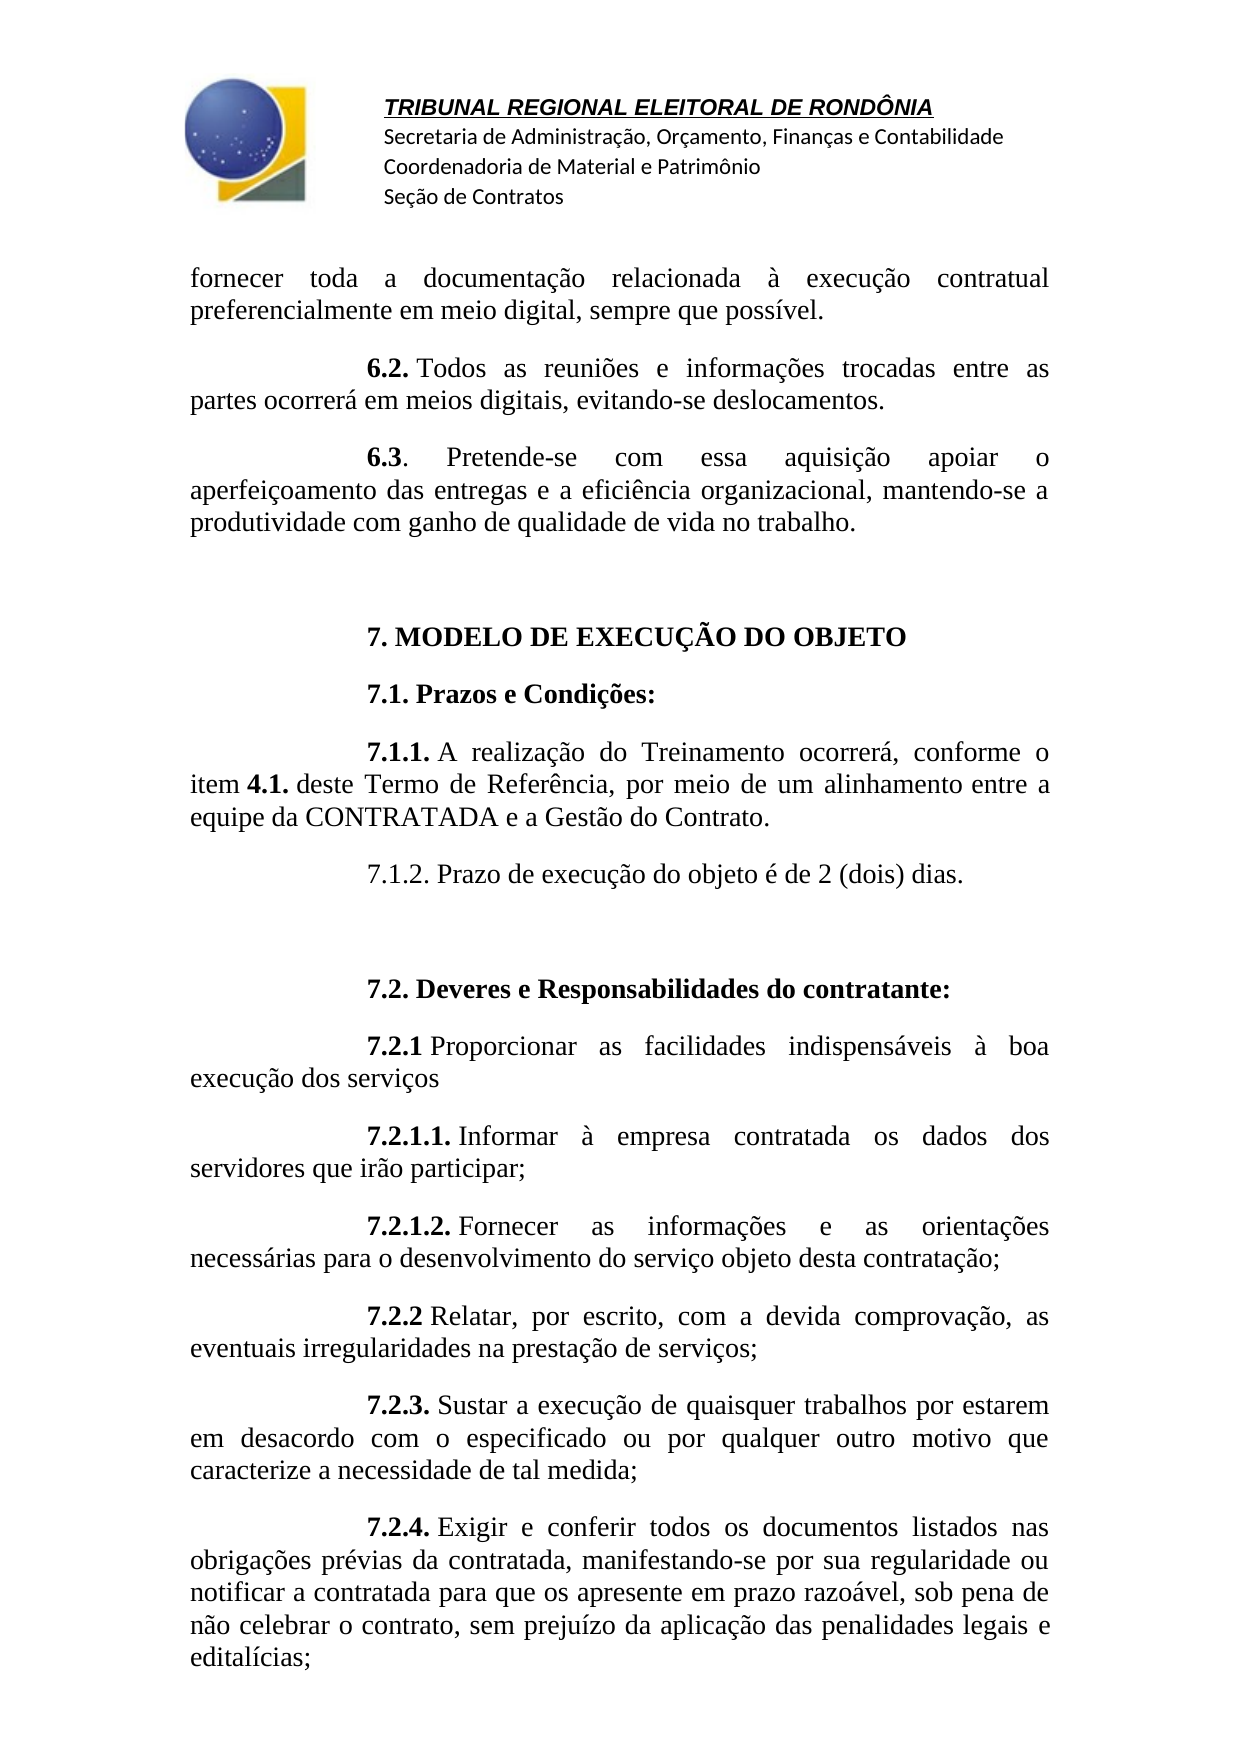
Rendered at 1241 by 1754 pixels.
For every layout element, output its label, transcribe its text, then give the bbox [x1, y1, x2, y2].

text 7.2.4. Exigir e conferir todos os documentos listados nas obrigações prévias da contratada, manifestando-se por sua regularidade ou notificar a contratada para que os apresente em prazo razoável, sob pena de não celebrar o contrato, sem prejuízo da aplicação das penalidades legais e editalícias; [190, 1511, 1051, 1672]
text 7.2.3. Sustar a execução de quaisquer trabalhos por estarem em desacordo com o especificado ou por qualquer outro motivo que caracterize a necessidade de tal medida; [190, 1388, 1051, 1486]
text 7.1.2. Prazo de execução do objeto é de 2 (dois) dias. [190, 857, 1051, 889]
text 6.2. Todos as reuniões e informações trocadas entre as partes ocorrerá em meios digitais, evitando-se deslocamentos. [190, 351, 1051, 415]
text 7.2.1.1. Informar à empresa contratada os dados dos servidores que irão participar; [190, 1119, 1051, 1184]
text 7. MODELO DE EXECUÇÃO DO OBJETO [190, 620, 1051, 652]
text 7.1.1. A realização do Treinamento ocorrerá, conforme o item 4.1. deste Termo de Referência, por meio de um alinhamento entre a equipe da CONTRATADA e a Gestão do Contrato. [190, 735, 1051, 832]
text fornecer toda a documentação relacionada à execução contratual preferencialmente em meio digital, sempre que possível. [190, 261, 1051, 326]
text 7.2.2 Relatar, por escrito, com a devida comprovação, as eventuais irregularidades na prestação de serviços; [190, 1298, 1051, 1363]
text 7.2.1 Proporcionar as facilidades indispensáveis à boa execução dos serviços [190, 1029, 1051, 1094]
text 6.3. Pretende-se com essa aquisição apoiar o aperfeiçoamento das entregas e a eficiência organizacional, mantendo-se a produtividade com ganho de qualidade de vida no trabalho. [190, 440, 1051, 538]
text 7.1. Prazos e Condições: [190, 677, 1051, 710]
text 7.2. Deveres e Responsabilidades do contratante: [190, 972, 1051, 1004]
text 7.2.1.2. Fornecer as informações e as orientações necessárias para o desenvolvimento do serviço objeto desta contratação; [190, 1209, 1051, 1273]
